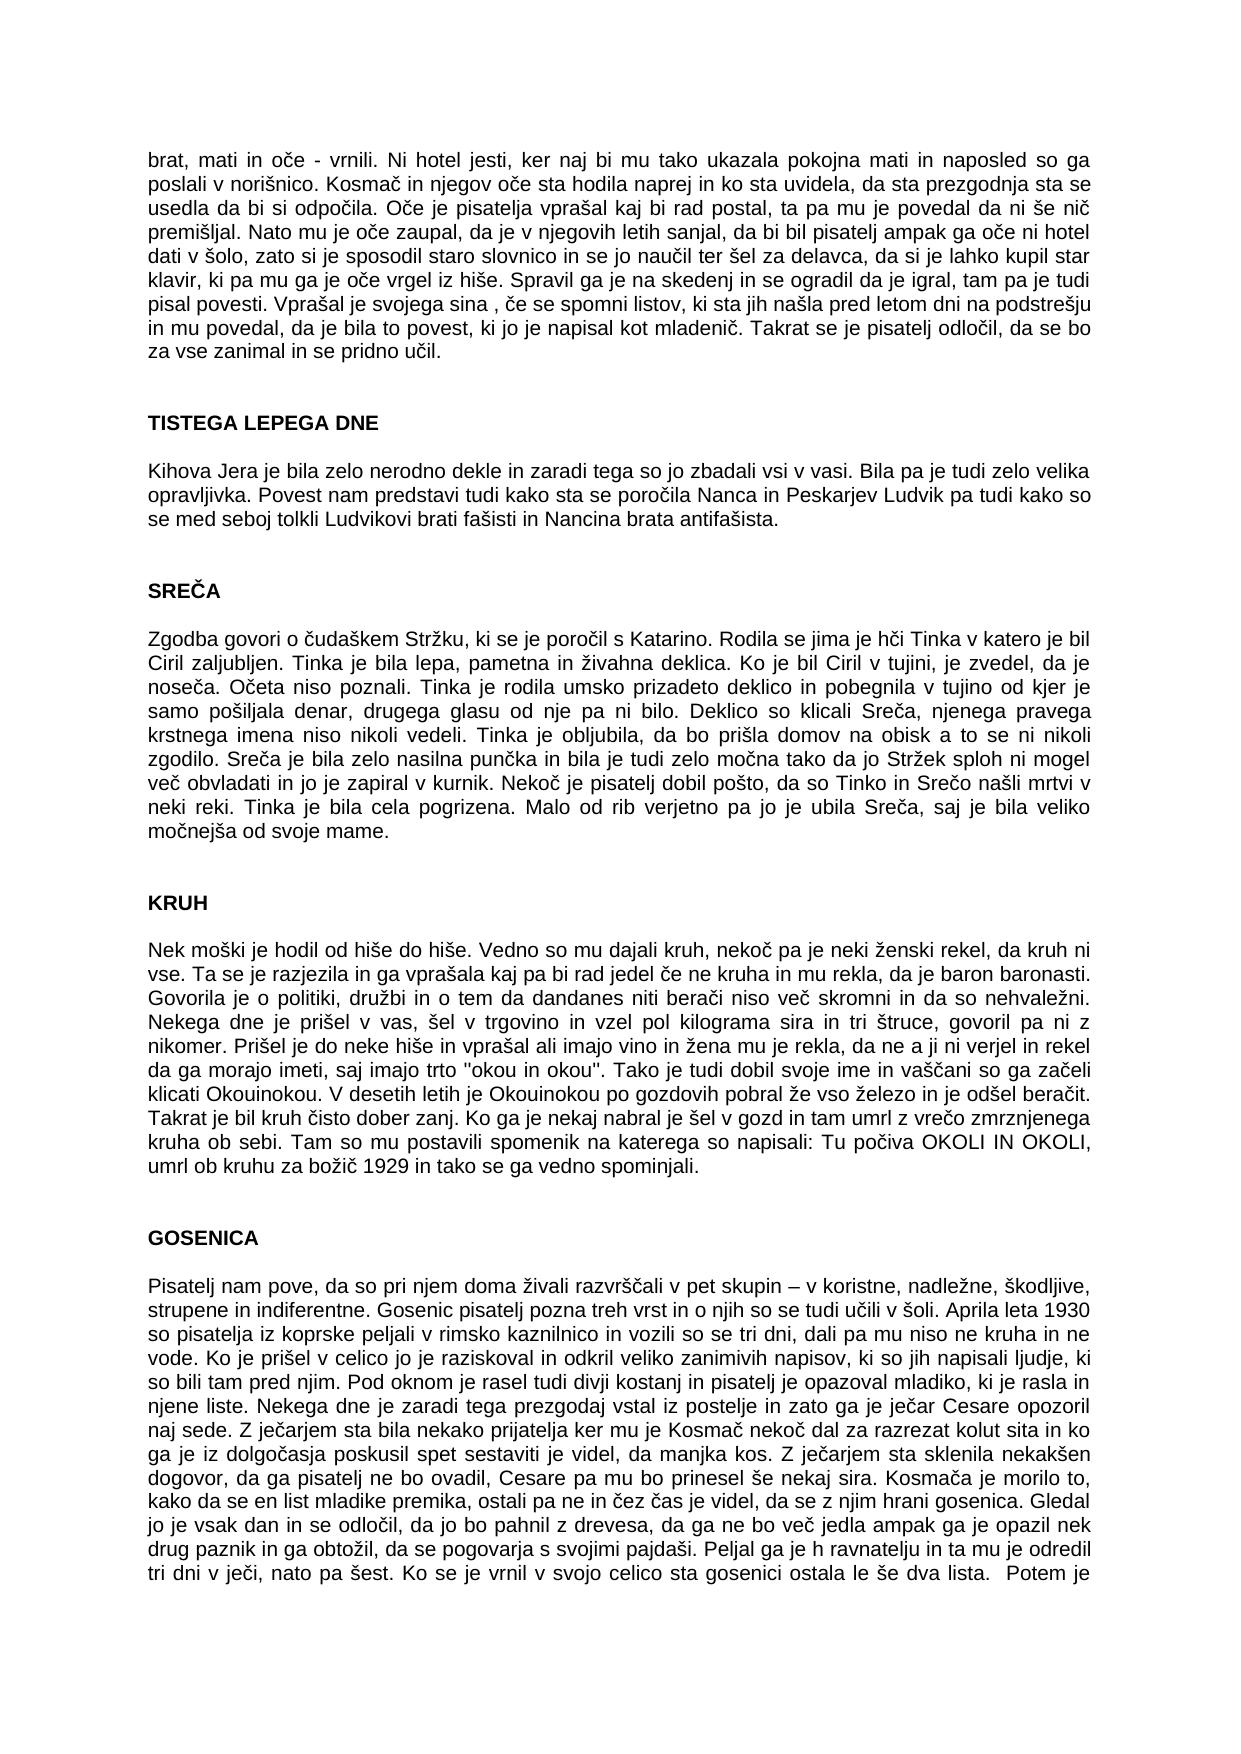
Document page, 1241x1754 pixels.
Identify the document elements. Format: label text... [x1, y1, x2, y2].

text brat, mati in oče - vrnili. Ni hotel jesti, ker naj bi mu tako ukazala pokojna mati in naposled so ga poslali v norišnico. Kosmač in njegov oče sta hodila naprej in ko sta uvidela, da sta prezgodnja sta se usedla da bi si odpočila. Oče je pisatelja vprašal kaj bi rad postal, ta pa mu je povedal da ni še nič premišljal. Nato mu je oče zaupal, da je v njegovih letih sanjal, da bi bil pisatelj ampak ga oče ni hotel dati v šolo, zato si je sposodil staro slovnico in se jo naučil ter šel za delavca, da si je lahko kupil star klavir, ki pa mu ga je oče vrgel iz hiše. Spravil ga je na skedenj in se ogradil da je igral, tam pa je tudi pisal povesti. Vprašal je svojega sina , če se spomni listov, ki sta jih našla pred letom dni na podstrešju in mu povedal, da je bila to povest, ki jo je napisal kot mladenič. Takrat se je pisatelj odločil, da se bo za vse zanimal in se pridno učil. [148, 148, 1093, 363]
text SREČA [148, 579, 1093, 603]
text TISTEGA LEPEGA DNE [148, 411, 1093, 435]
text GOSENICA [148, 1226, 1093, 1250]
text KRUH [148, 890, 1093, 914]
text Pisatelj nam pove, da so pri njem doma živali razvrščali v pet skupin – v koristne, nadležne, škodljive, strupene in indiferentne. Gosenic pisatelj pozna treh vrst in o njih so se tudi učili v šoli. Aprila leta 1930 so pisatelja iz koprske peljali v rimsko kaznilnico in vozili so se tri dni, dali pa mu niso ne kruha in ne vode. Ko je prišel v celico jo je raziskoval in odkril veliko zanimivih napisov, ki so jih napisali ljudje, ki so bili tam pred njim. Pod oknom je rasel tudi divji kostanj in pisatelj je opazoval mladiko, ki je rasla in njene liste. Nekega dne je zaradi tega prezgodaj vstal iz postelje in zato ga je ječar Cesare opozoril naj sede. Z ječarjem sta bila nekako prijatelja ker mu je Kosmač nekoč dal za razrezat kolut sita in ko ga je iz dolgočasja poskusil spet sestaviti je videl, da manjka kos. Z ječarjem sta sklenila nekakšen dogovor, da ga pisatelj ne bo ovadil, Cesare pa mu bo prinesel še nekaj sira. Kosmača je morilo to, kako da se en list mladike premika, ostali pa ne in čez čas je videl, da se z njim hrani gosenica. Gledal jo je vsak dan in se odločil, da jo bo pahnil z drevesa, da ga ne bo več jedla ampak ga je opazil nek drug paznik in ga obtožil, da se pogovarja s svojimi pajdaši. Peljal ga je h ravnatelju in ta mu je odredil tri dni v ječi, nato pa šest. Ko se je vrnil v svojo celico sta gosenici ostala le še dva lista. Potem je [148, 1274, 1093, 1585]
text Kihova Jera je bila zelo nerodno dekle in zaradi tega so jo zbadali vsi v vasi. Bila pa je tudi zelo velika opravljivka. Povest nam predstavi tudi kako sta se poročila Nanca in Peskarjev Ludvik pa tudi kako so se med seboj tolkli Ludvikovi brati fašisti in Nancina brata antifašista. [148, 459, 1093, 531]
text Nek moški je hodil od hiše do hiše. Vedno so mu dajali kruh, nekoč pa je neki ženski rekel, da kruh ni vse. Ta se je razjezila in ga vprašala kaj pa bi rad jedel če ne kruha in mu rekla, da je baron baronasti. Govorila je o politiki, družbi in o tem da dandanes niti berači niso več skromni in da so nehvaležni. Nekega dne je prišel v vas, šel v trgovino in vzel pol kilograma sira in tri štruce, govoril pa ni z nikomer. Prišel je do neke hiše in vprašal ali imajo vino in žena mu je rekla, da ne a ji ni verjel in rekel da ga morajo imeti, saj imajo trto ''okou in okou''. Tako je tudi dobil svoje ime in vaščani so ga začeli klicati Okouinokou. V desetih letih je Okouinokou po gozdovih pobral že vso železo in je odšel beračit. Takrat je bil kruh čisto dober zanj. Ko ga je nekaj nabral je šel v gozd in tam umrl z vrečo zmrznjenega kruha ob sebi. Tam so mu postavili spomenik na katerega so napisali: Tu počiva OKOLI IN OKOLI, umrl ob kruhu za božič 1929 in tako se ga vedno spominjali. [148, 938, 1093, 1178]
text Zgodba govori o čudaškem Stržku, ki se je poročil s Katarino. Rodila se jima je hči Tinka v katero je bil Ciril zaljubljen. Tinka je bila lepa, pametna in živahna deklica. Ko je bil Ciril v tujini, je zvedel, da je noseča. Očeta niso poznali. Tinka je rodila umsko prizadeto deklico in pobegnila v tujino od kjer je samo pošiljala denar, drugega glasu od nje pa ni bilo. Deklico so klicali Sreča, njenega pravega krstnega imena niso nikoli vedeli. Tinka je obljubila, da bo prišla domov na obisk a to se ni nikoli zgodilo. Sreča je bila zelo nasilna punčka in bila je tudi zelo močna tako da jo Stržek sploh ni mogel več obvladati in jo je zapiral v kurnik. Nekoč je pisatelj dobil pošto, da so Tinko in Srečo našli mrtvi v neki reki. Tinka je bila cela pogrizena. Malo od rib verjetno pa jo je ubila Sreča, saj je bila veliko močnejša od svoje mame. [148, 627, 1093, 842]
